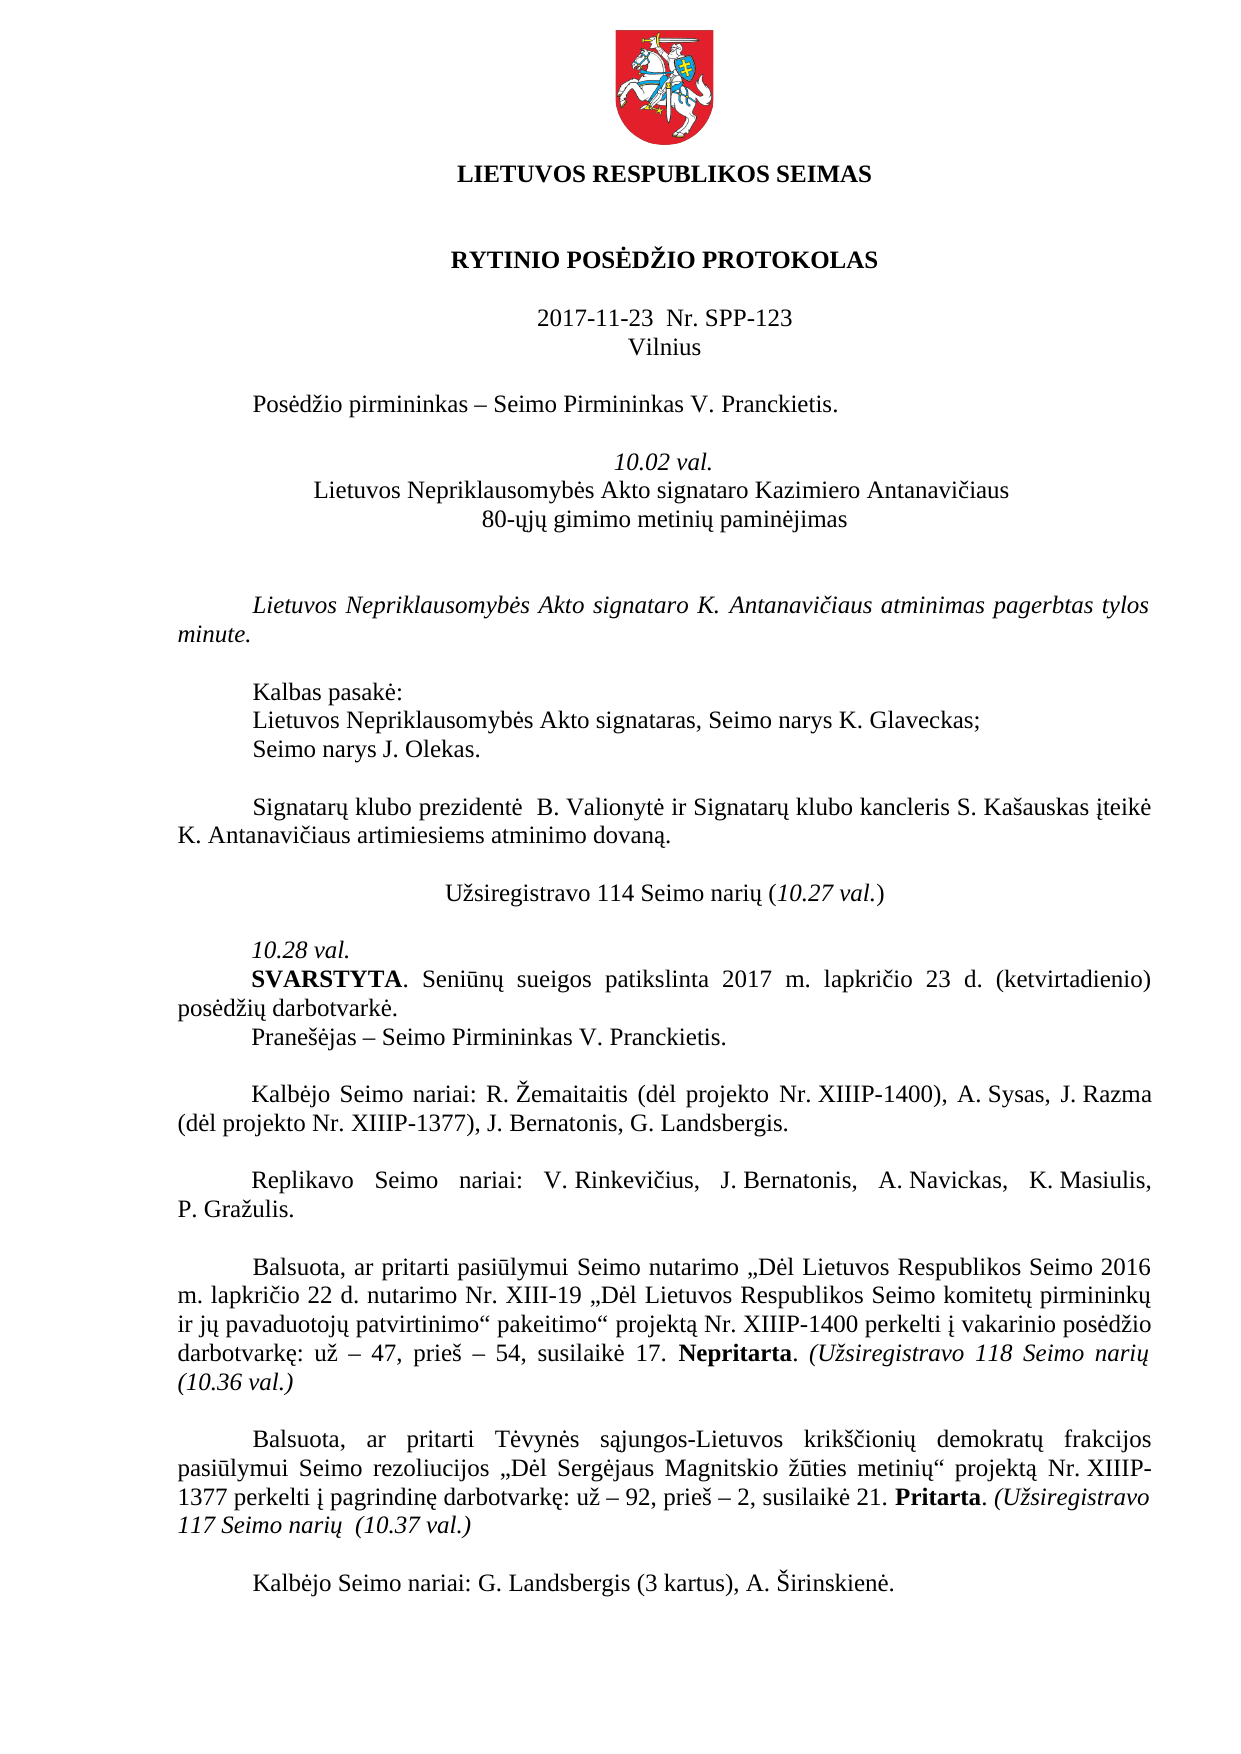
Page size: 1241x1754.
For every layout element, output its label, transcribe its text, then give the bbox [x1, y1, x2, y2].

text 10.02 val. [177, 447, 1152, 476]
text RYTINIO POSĖDŽIO PROTOKOLAS [177, 246, 1152, 274]
text Kalbas pasakė: [177, 677, 1152, 706]
text SVARSTYTA. Seniūnų sueigos patikslinta 2017 m. lapkričio 23 d. (ketvirtadienio) posėdžių darbotvarkė. [177, 964, 1152, 1022]
text Kalbėjo Seimo nariai: G. Landsbergis (3 kartus), A. Širinskienė. [177, 1568, 1152, 1597]
text Lietuvos Nepriklausomybės Akto signataras, Seimo narys K. Glaveckas; [177, 706, 1152, 734]
text Balsuota, ar pritarti Tėvynės sąjungos-Lietuvos krikščionių demokratų frakcijos pasiūlymui Seimo rezoliucijos „Dėl Sergėjaus Magnitskio žūties metinių“ projektą Nr. XIIIP-1377 perkelti į pagrindinę darbotvarkę: už – 92, prieš – 2, susilaikė 21. Pritarta. (Užsiregistravo 117 Seimo narių (10.37 val.) [177, 1424, 1152, 1539]
text Pranešėjas – Seimo Pirmininkas V. Pranckietis. [177, 1022, 1152, 1051]
text Lietuvos Respublikos Seimas [177, 159, 1152, 188]
text Seimo narys J. Olekas. [177, 734, 1152, 763]
text Vilnius [177, 332, 1152, 361]
text Lietuvos Nepriklausomybės Akto signataro Kazimiero Antanavičiaus [177, 476, 1152, 504]
text Užsiregistravo 114 Seimo narių (10.27 val.) [177, 878, 1152, 907]
text Lietuvos Nepriklausomybės Akto signataro K. Antanavičiaus atminimas pagerbtas tylos minute. [177, 591, 1152, 648]
text Replikavo Seimo nariai: V. Rinkevičius, J. Bernatonis, A. Navickas, K. Masiulis, P. Gražulis. [177, 1166, 1152, 1223]
text 10.28 val. [177, 936, 1152, 964]
text 80-ųjų gimimo metinių paminėjimas [177, 504, 1152, 533]
text Signatarų klubo prezidentė B. Valionytė ir Signatarų klubo kancleris S. Kašauskas įteikė K. Antanavičiaus artimiesiems atminimo dovaną. [177, 792, 1152, 849]
text Balsuota, ar pritarti pasiūlymui Seimo nutarimo „Dėl Lietuvos Respublikos Seimo 2016 m. lapkričio 22 d. nutarimo Nr. XIII-19 „Dėl Lietuvos Respublikos Seimo komitetų pirmininkų ir jų pavaduotojų patvirtinimo“ pakeitimo“ projektą Nr. XIIIP-1400 perkelti į vakarinio posėdžio darbotvarkę: už – 47, prieš – 54, susilaikė 17. Nepritarta. (Užsiregistravo 118 Seimo narių (10.36 val.) [177, 1252, 1152, 1396]
text 2017-11-23 Nr. SPP-123 [177, 303, 1152, 332]
text Posėdžio pirmininkas – Seimo Pirmininkas V. Pranckietis. [177, 389, 1152, 418]
text Kalbėjo Seimo nariai: R. Žemaitaitis (dėl projekto Nr. XIIIP-1400), A. Sysas, J. Razma (dėl projekto Nr. XIIIP-1377), J. Bernatonis, G. Landsbergis. [177, 1079, 1152, 1137]
